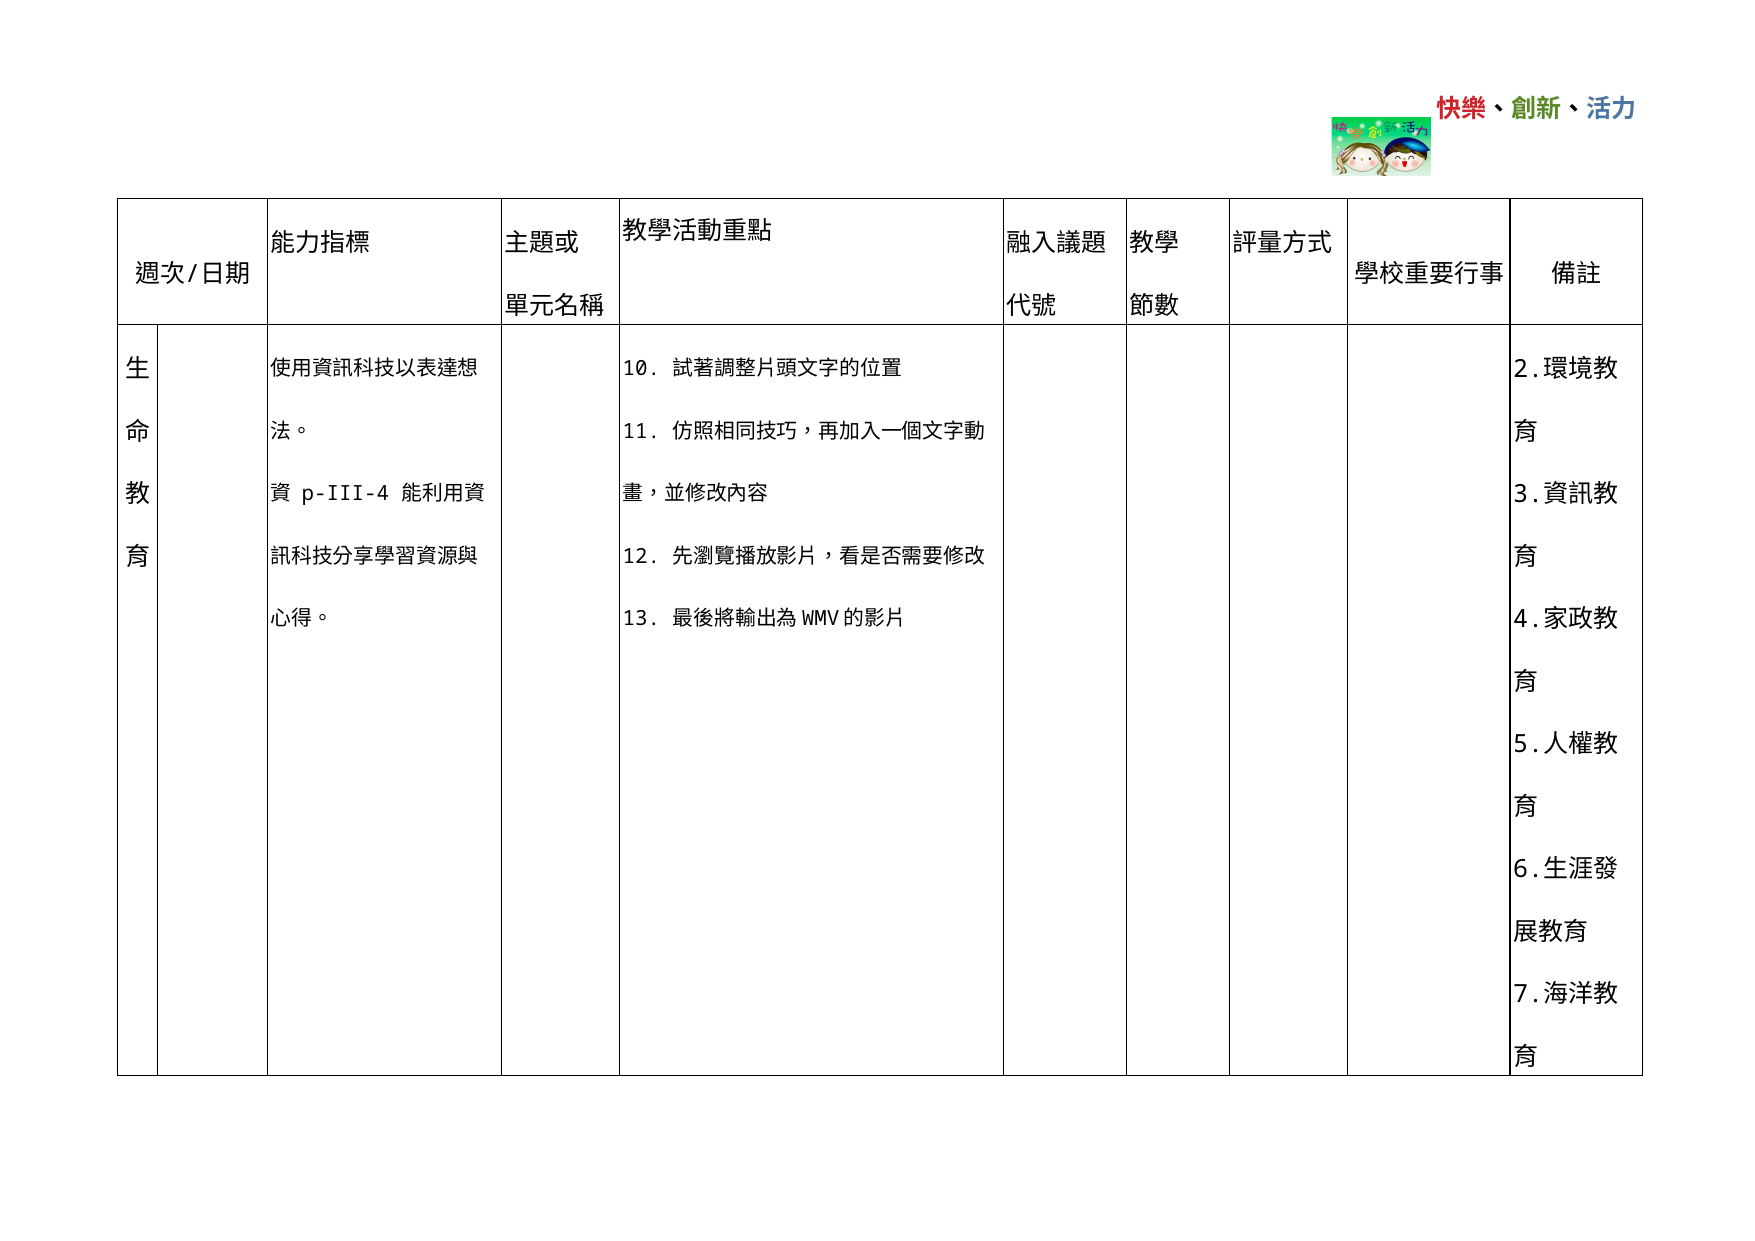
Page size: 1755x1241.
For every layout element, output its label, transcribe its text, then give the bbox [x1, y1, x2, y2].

table_header 評量方式 [1230, 199, 1347, 324]
table_cell [1348, 325, 1509, 1075]
table_header 教學活動重點 [620, 199, 1003, 324]
table_header 教學 節數 [1127, 199, 1229, 324]
table_cell [1230, 325, 1347, 1075]
table_header 週次/日期 [118, 199, 267, 324]
table_header 備註 [1511, 199, 1642, 324]
table_cell [502, 325, 619, 1075]
table_cell 使用資訊科技以表達想法。 資 p-III-4 能利用資訊科技分享學習資源與心得。 [268, 325, 501, 1075]
table_header 融入議題 代號 [1004, 199, 1126, 324]
table_header 能力指標 [268, 199, 501, 324]
table_cell 生命教育 [118, 325, 157, 1075]
table_cell 融入教育 議題代號： 1.性別平等教育 2.環境教育 3.資訊教育 4.家政教育 5.人權教育 6.生涯發展教育 7.海洋教育 8.本土語言 9.圖資利用及閱讀教育 10.資訊倫理與安全健康上網教育 11.品德教育 12.家庭教育 13.國防教育 14.法治教育 [1511, 325, 1642, 1075]
table_cell [1127, 325, 1229, 1075]
table_cell 10. 試著調整片頭文字的位置 11. 仿照相同技巧，再加入一個文字動畫，並修改內容 12. 先瀏覽播放影片，看是否需要修改 13. 最後將輸出為WMV的影片 [620, 325, 1003, 1075]
table_cell [158, 325, 267, 1075]
table_header 主題或 單元名稱 [502, 199, 619, 324]
table_header 學校重要行事 [1348, 199, 1509, 324]
table_cell [1004, 325, 1126, 1075]
